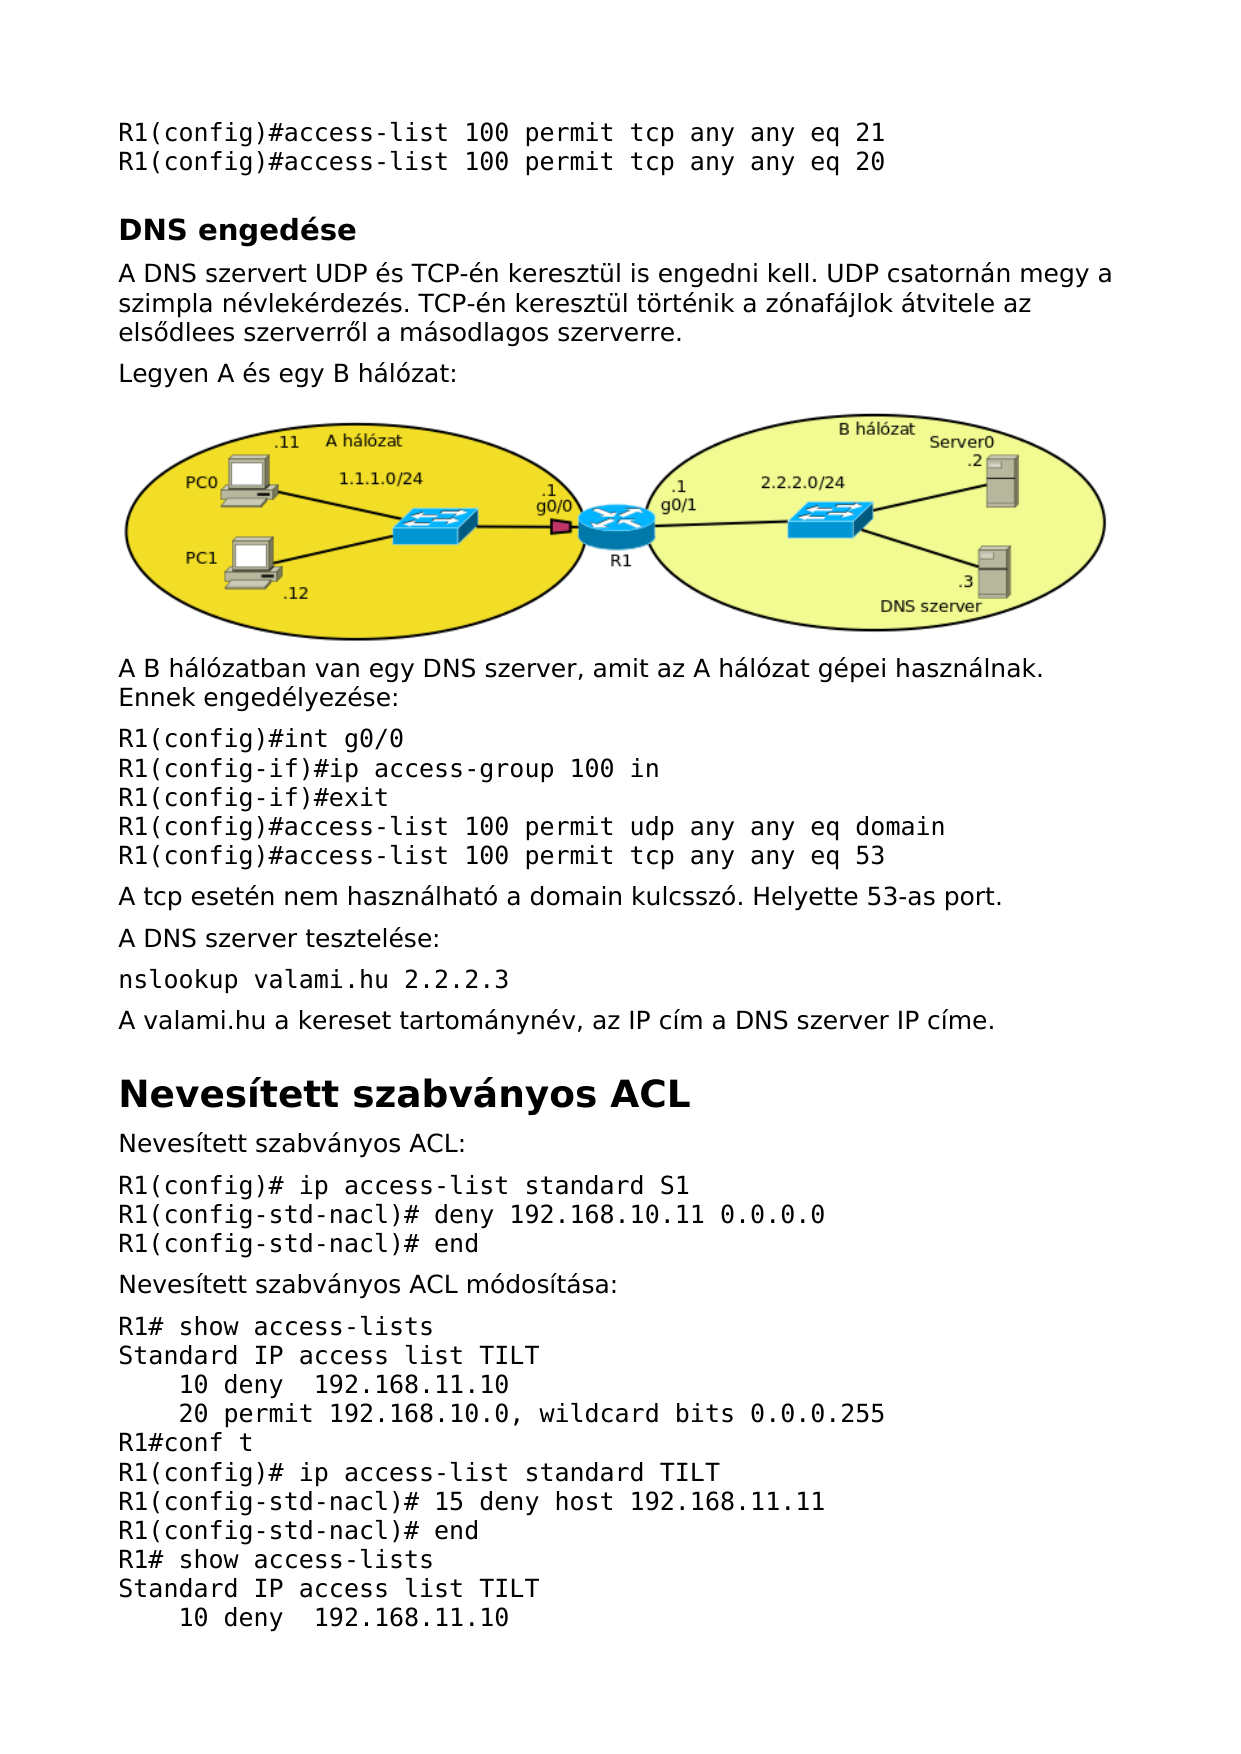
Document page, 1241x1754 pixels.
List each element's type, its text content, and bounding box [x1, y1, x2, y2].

text A tcp esetén nem használható a domain kulcsszó. Helyette 53-as port. [118, 882, 1122, 911]
text R1(config)#access-list 100 permit tcp any any eq 21 R1(config)#access-list 100 permit tcp any any eq 20 [118, 118, 1122, 176]
subtitle Nevesített szabványos ACL [118, 1073, 1122, 1117]
text R1(config)# ip access-list standard S1 R1(config-std-nacl)# deny 192.168.10.11 0.0.0.0 R1(config-std-nacl)# end [118, 1171, 1122, 1258]
text R1(config)#int g0/0 R1(config-if)#ip access-group 100 in R1(config-if)#exit R1(config)#access-list 100 permit udp any any eq domain R1(config)#access-list 100 permit tcp any any eq 53 [118, 724, 1122, 870]
text A DNS szervert UDP és TCP-én keresztül is engedni kell. UDP csatornán megy a szimpla névlekérdezés. TCP-én keresztül történik a zónafájlok átvitele az elsődlees szerverről a másodlagos szerverre. [118, 260, 1122, 347]
text A B hálózatban van egy DNS szerver, amit az A hálózat gépei használnak. Ennek engedélyezése: [118, 654, 1122, 712]
text A DNS szerver tesztelése: [118, 924, 1122, 953]
text R1# show access-lists Standard IP access list TILT 10 deny 192.168.11.10 20 permit 192.168.10.0, wildcard bits 0.0.0.255 R1#conf t R1(config)# ip access-list standard TILT R1(config-std-nacl)# 15 deny host 192.168.11.11 R1(config-std-nacl)# end R1# show access-lists Standard IP access list TILT 10 deny 192.168.11.10 [118, 1312, 1122, 1633]
text Nevesített szabványos ACL módosítása: [118, 1270, 1122, 1299]
text A valami.hu a kereset tartománynév, az IP cím a DNS szerver IP címe. [118, 1006, 1122, 1036]
text Nevesített szabványos ACL: [118, 1129, 1122, 1158]
picture [118, 401, 1123, 642]
text Legyen A és egy B hálózat: [118, 360, 1122, 389]
text nslookup valami.hu 2.2.2.3 [118, 966, 1122, 995]
subtitle DNS engedése [118, 213, 1122, 247]
